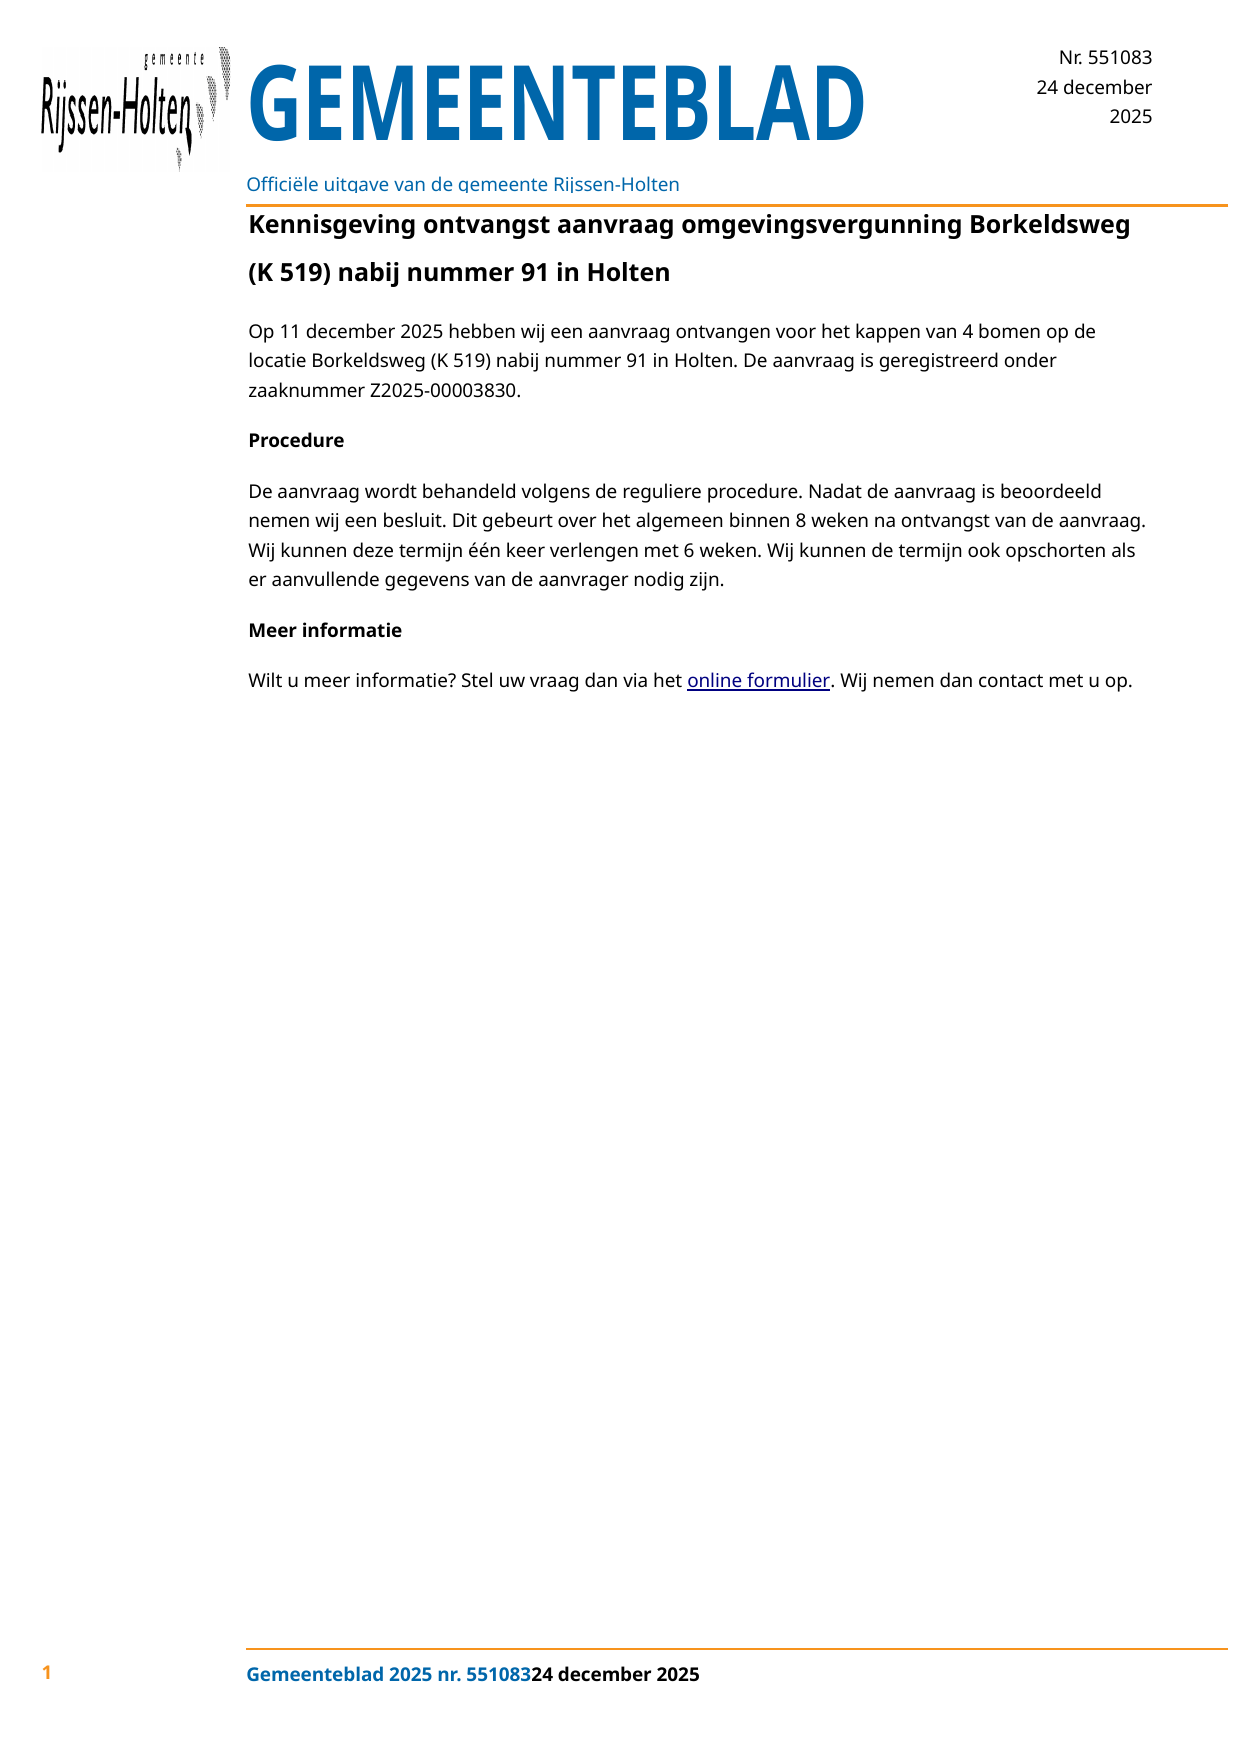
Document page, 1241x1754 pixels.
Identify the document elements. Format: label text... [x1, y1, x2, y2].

text Op 11 december 2025 hebben wij een aanvraag ontvangen voor het kappen van 4 bomen op de locatie Borkeldsweg (K 519) nabij nummer 91 in Holten. De aanvraag is geregistreerd onder zaaknummer Z2025-00003830. [248, 318, 1152, 403]
text Kennisgeving ontvangst aanvraag omgevingsvergunning Borkeldsweg (K 519) nabij nummer 91 in Holten [248, 207, 1152, 288]
picture [41, 47, 231, 172]
text Procedure [248, 427, 1152, 453]
text De aanvraag wordt behandeld volgens de reguliere procedure. Nadat de aanvraag is beoordeeld nemen wij een besluit. Dit gebeurt over het algemeen binnen 8 weken na ontvangst van de aanvraag. Wij kunnen deze termijn één keer verlengen met 6 weken. Wij kunnen de termijn ook opschorten als er aanvullende gegevens van de aanvrager nodig zijn. [248, 478, 1152, 592]
text Wilt u meer informatie? Stel uw vraag dan via het online formulier. Wij nemen dan contact met u op. [248, 667, 1152, 693]
text Meer informatie [248, 617, 1152, 643]
